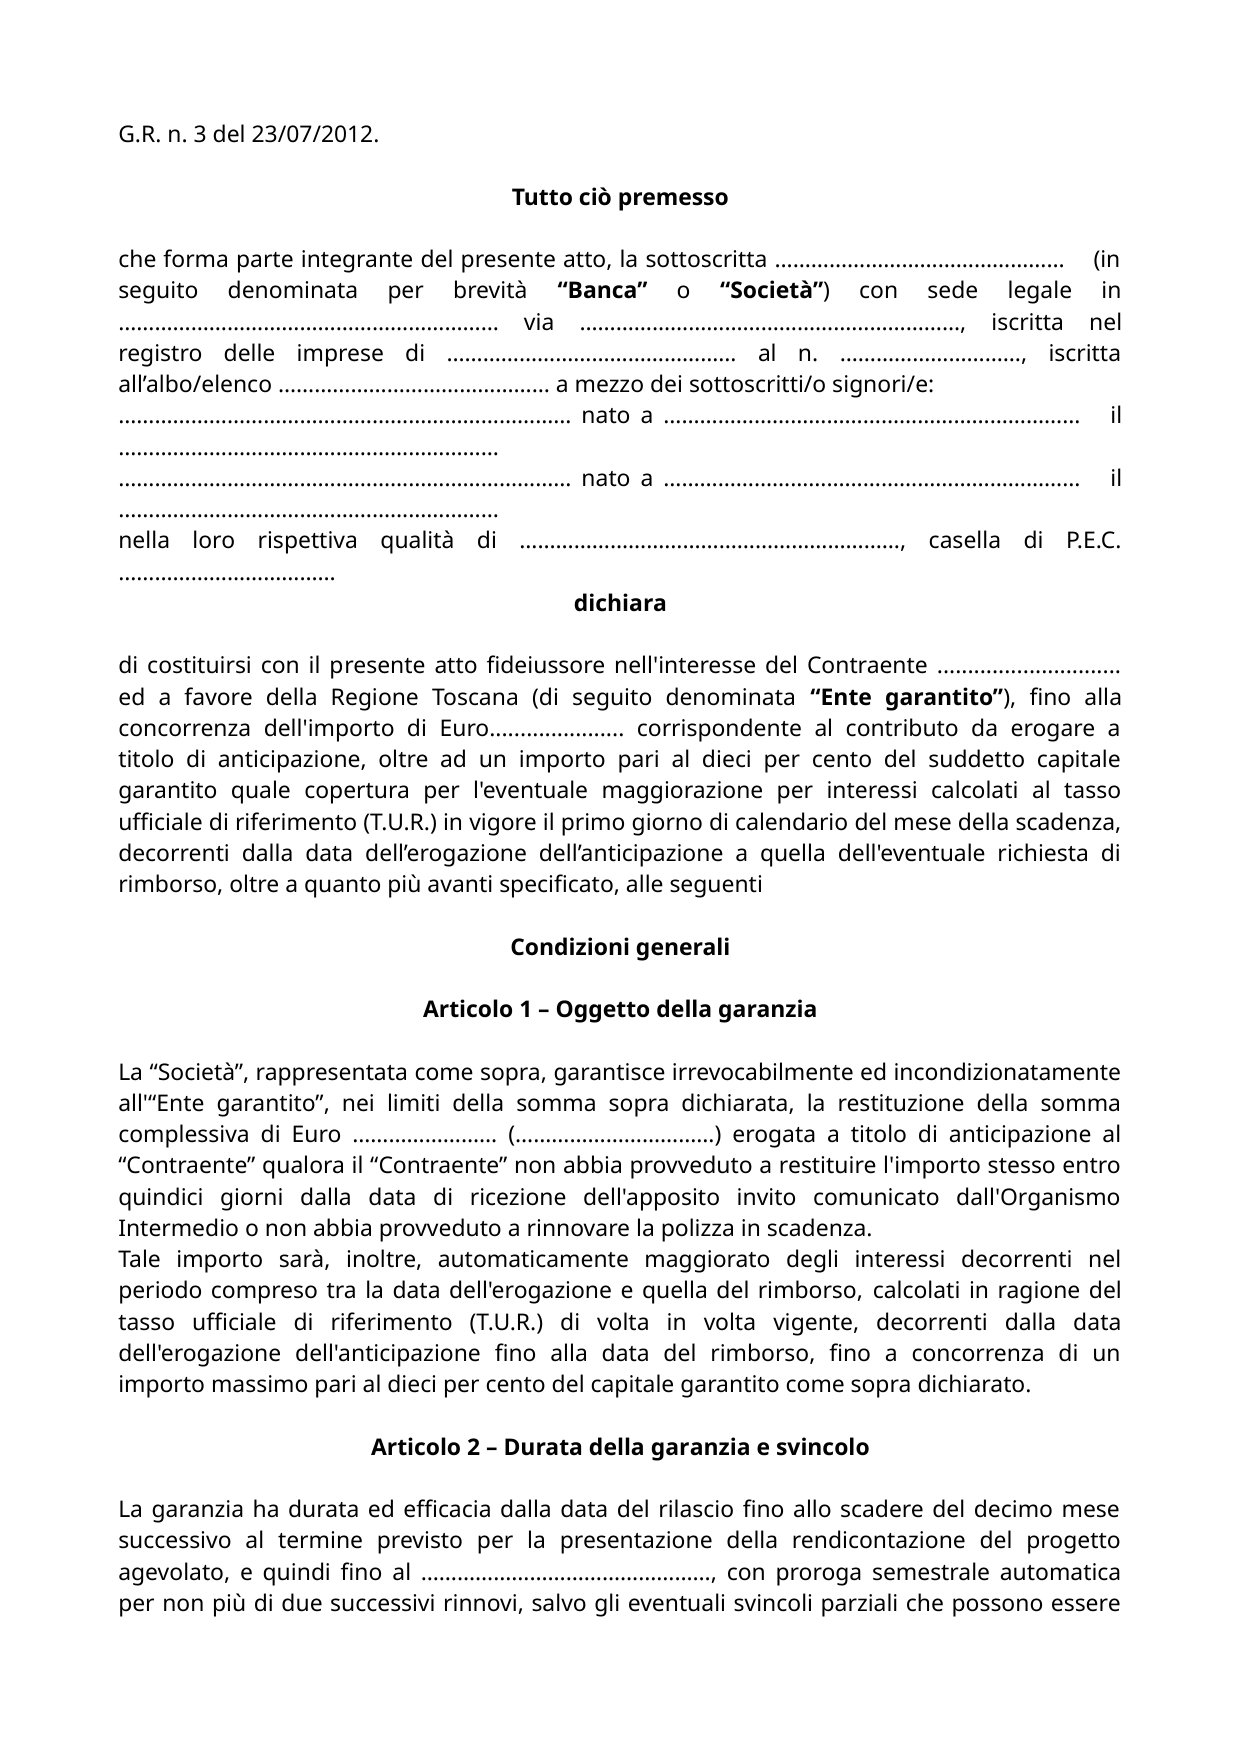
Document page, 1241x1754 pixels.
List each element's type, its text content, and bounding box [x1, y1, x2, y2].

text che forma parte integrante del presente atto, la sottoscritta ………………………………………… (in seguito denominata per brevità “Banca” o “Società”) con sede legale in ……………………………………………………… via ………………………………………………………, iscritta nel registro delle imprese di ………………………………………… al n. …………………………, iscritta all’albo/elenco ……………………………………… a mezzo dei sottoscritti/o signori/e: [118, 243, 1122, 399]
text Tale importo sarà, inoltre, automaticamente maggiorato degli interessi decorrenti nel periodo compreso tra la data dell'erogazione e quella del rimborso, calcolati in ragione del tasso ufficiale di riferimento (T.U.R.) di volta in volta vigente, decorrenti dalla data dell'erogazione dell'anticipazione fino alla data del rimborso, fino a concorrenza di un importo massimo pari al dieci per cento del capitale garantito come sopra dichiarato. [118, 1243, 1122, 1399]
text di costituirsi con il presente atto fideiussore nell'interesse del Contraente .............................. ed a favore della Regione Toscana (di seguito denominata “Ente garantito”), fino alla concorrenza dell'importo di Euro...................... corrispondente al contributo da erogare a titolo di anticipazione, oltre ad un importo pari al dieci per cento del suddetto capitale garantito quale copertura per l'eventuale maggiorazione per interessi calcolati al tasso ufficiale di riferimento (T.U.R.) in vigore il primo giorno di calendario del mese della scadenza, decorrenti dalla data dell’erogazione dell’anticipazione a quella dell'eventuale richiesta di rimborso, oltre a quanto più avanti specificato, alle seguenti [118, 649, 1122, 899]
text Articolo 1 – Oggetto della garanzia [118, 993, 1122, 1024]
text ………………………………………………………………… nato a …………………………………………………………… il ……………………………………………………… [118, 399, 1122, 462]
text La garanzia ha durata ed efficacia dalla data del rilascio fino allo scadere del decimo mese successivo al termine previsto per la presentazione della rendicontazione del progetto agevolato, e quindi fino al …………………………………………, con proroga semestrale automatica per non più di due successivi rinnovi, salvo gli eventuali svincoli parziali che possono essere [118, 1493, 1122, 1618]
text La “Società”, rappresentata come sopra, garantisce irrevocabilmente ed incondizionatamente all'“Ente garantito”, nei limiti della somma sopra dichiarata, la restituzione della somma complessiva di Euro …………………… (……………………………) erogata a titolo di anticipazione al “Contraente” qualora il “Contraente” non abbia provveduto a restituire l'importo stesso entro quindici giorni dalla data di ricezione dell'apposito invito comunicato dall'Organismo Intermedio o non abbia provveduto a rinnovare la polizza in scadenza. [118, 1056, 1122, 1243]
text dichiara [118, 587, 1122, 618]
text Condizioni generali [118, 931, 1122, 962]
text ………………………………………………………………… nato a …………………………………………………………… il ……………………………………………………… [118, 462, 1122, 524]
text Articolo 2 – Durata della garanzia e svincolo [118, 1431, 1122, 1462]
text nella loro rispettiva qualità di ………………………………………………………, casella di P.E.C. ……………………………… [118, 524, 1122, 587]
text G.R. n. 3 del 23/07/2012. [118, 118, 1122, 149]
text Tutto ciò premesso [118, 181, 1122, 212]
